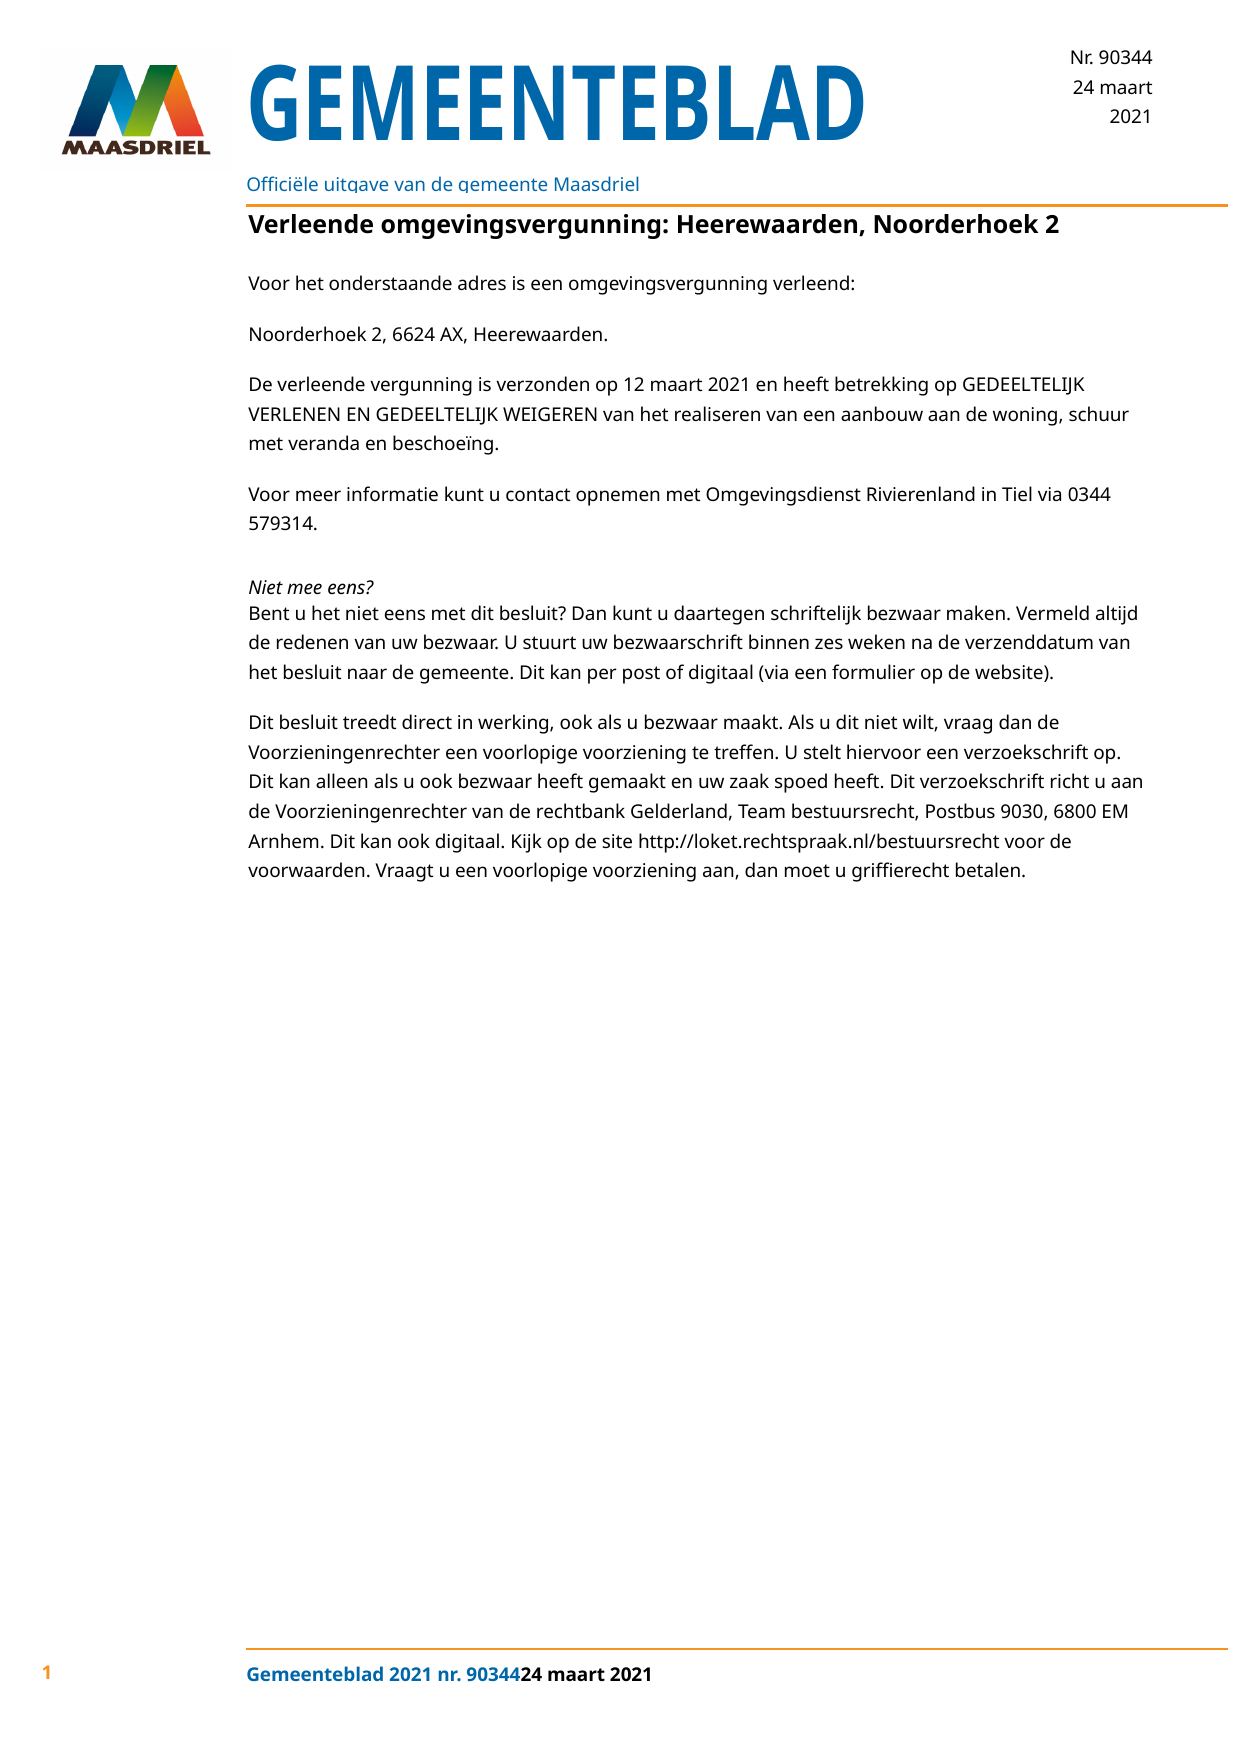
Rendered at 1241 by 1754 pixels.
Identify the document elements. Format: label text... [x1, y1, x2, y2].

picture [41, 47, 231, 172]
text Dit besluit treedt direct in werking, ook als u bezwaar maakt. Als u dit niet wilt, vraag dan de Voorzieningenrechter een voorlopige voorziening te treffen. U stelt hiervoor een verzoekschrift op. Dit kan alleen als u ook bezwaar heeft gemaakt en uw zaak spoed heeft. Dit verzoekschrift richt u aan de Voorzieningenrechter van de rechtbank Gelderland, Team bestuursrecht, Postbus 9030, 6800 EM Arnhem. Dit kan ook digitaal. Kijk op de site http://loket.rechtspraak.nl/bestuursrecht voor de voorwaarden. Vraagt u een voorlopige voorziening aan, dan moet u griffierecht betalen. [248, 709, 1152, 883]
text Verleende omgevingsvergunning: Heerewaarden, Noorderhoek 2 [248, 207, 1152, 241]
text Voor meer informatie kunt u contact opnemen met Omgevingsdienst Rivierenland in Tiel via 0344 579314. [248, 481, 1152, 536]
text Voor het onderstaande adres is een omgevingsvergunning verleend: [248, 270, 1152, 296]
text De verleende vergunning is verzonden op 12 maart 2021 en heeft betrekking op GEDEELTELIJK VERLENEN EN GEDEELTELIJK WEIGEREN van het realiseren van een aanbouw aan de woning, schuur met veranda en beschoeïng. [248, 371, 1152, 456]
text Bent u het niet eens met dit besluit? Dan kunt u daartegen schriftelijk bezwaar maken. Vermeld altijd de redenen van uw bezwaar. U stuurt uw bezwaarschrift binnen zes weken na de verzenddatum van het besluit naar de gemeente. Dit kan per post of digitaal (via een formulier op de website). [248, 600, 1152, 685]
text Noorderhoek 2, 6624 AX, Heerewaarden. [248, 321, 1152, 346]
text Niet mee eens? [248, 574, 1152, 600]
